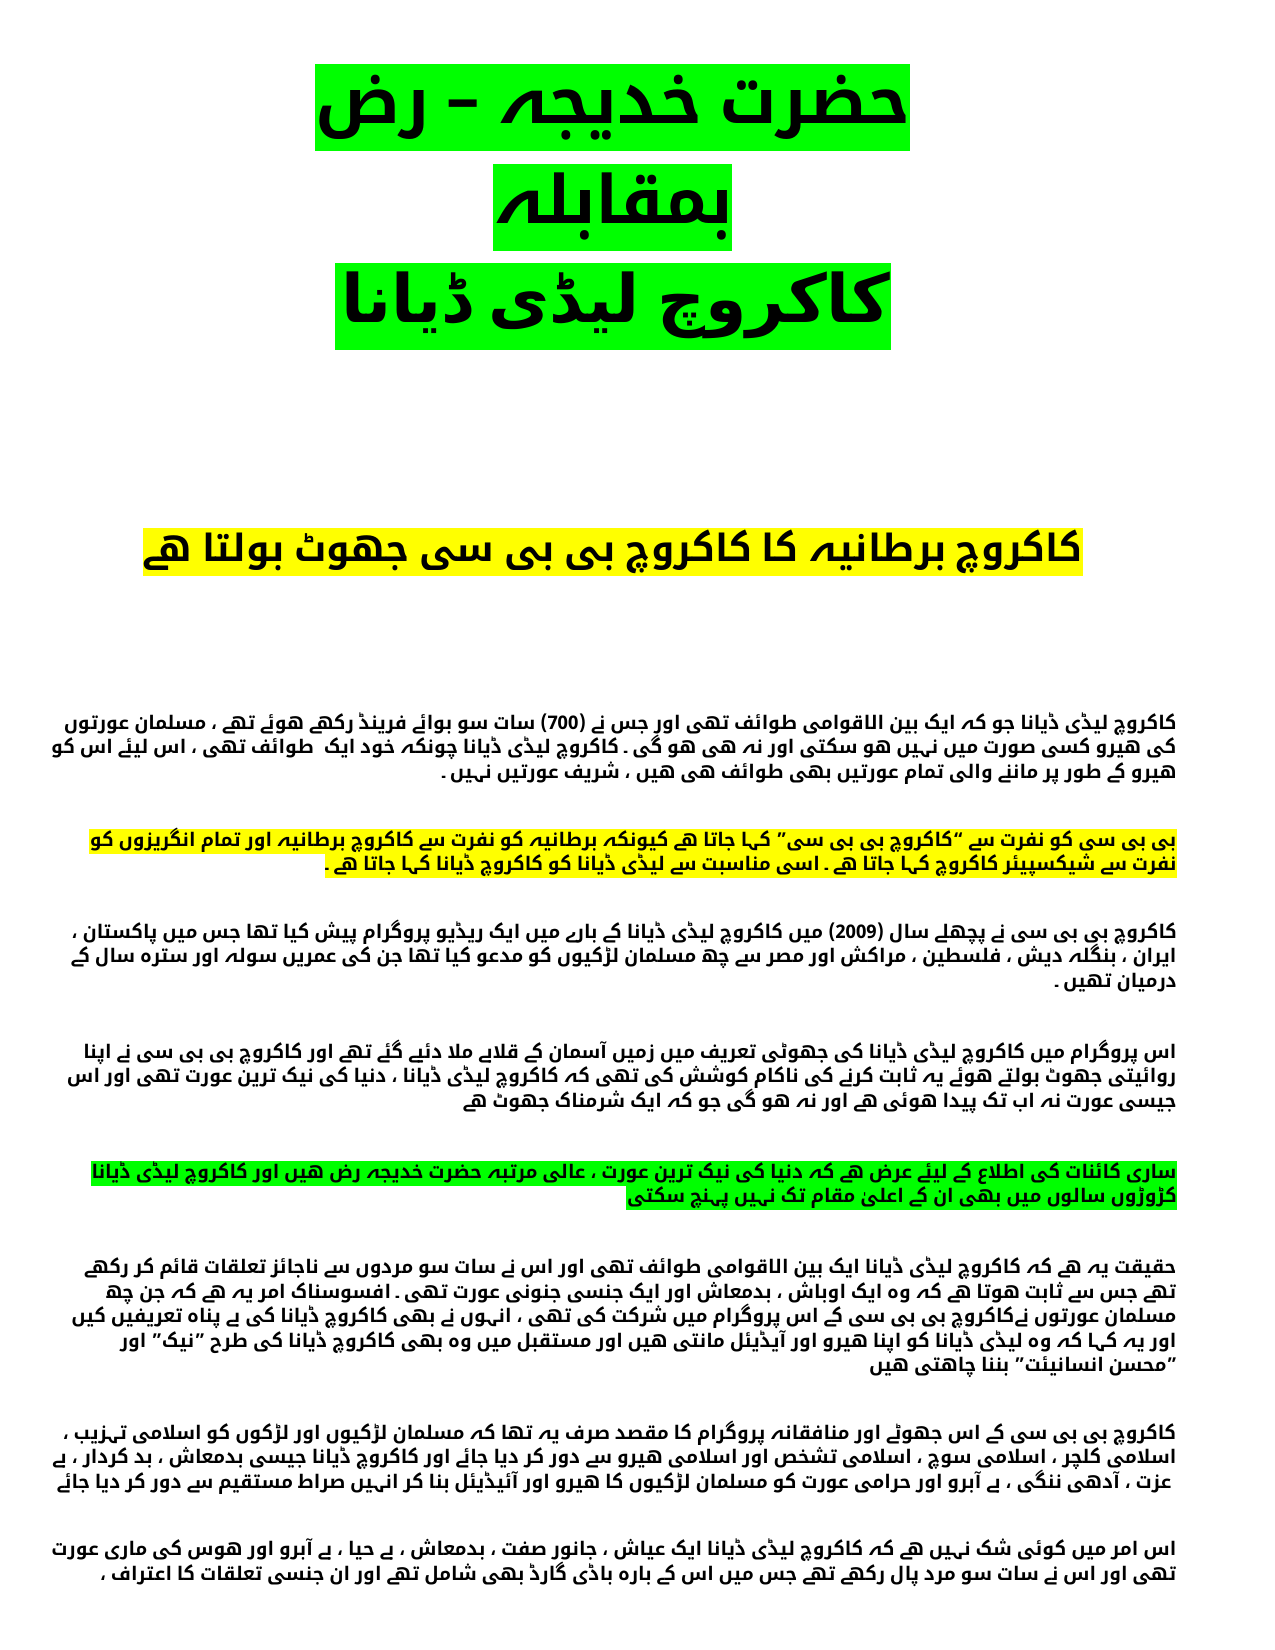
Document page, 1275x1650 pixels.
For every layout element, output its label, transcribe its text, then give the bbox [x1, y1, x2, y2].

text کاکروچ بی بی سی کے اس جھوٹے اور منافقانہ پروگرام کا مقصد صرف یہ تھا کہ مسلمان لڑکیوں اور لڑکوں کو اسلامی تہزیب ، اسلامی کلچر ، اسلامی سوچ ، اسلامی تشخص اور اسلامی ھیرو سے دور کر دیا جائے اور کاکروچ ڈیانا جیسی بدمعاش ، بد کردار ، بے عزت ، آدھی ننگی ، بے آبرو اور حرامی عورت کو مسلمان لڑکیوں کا ھیرو اور آئیڈیئل بنا کر انہیں صراط مستقیم سے دور کر دیا جائے [48, 1422, 1177, 1496]
text حقیقت یہ ھے کہ کاکروچ لیڈی ڈیانا ایک بین الاقوامی طوائف تھی اور اس نے سات سو مردوں سے ناجائز تعلقات قائم کر رکھے تھے جس سے ثابت ھوتا ھے کہ وہ ایک اوباش ، بدمعاش اور ایک جنسی جنونی عورت تھی ۔ افسوسناک امر یہ ھے کہ جن چھ مسلمان عورتوں نےکاکروچ بی بی سی کے اس پروگرام میں شرکت کی تھی ، انہوں نے بھی کاکروچ ڈیانا کی بے پناہ تعریفیں کیں اور یہ کہا کہ وہ لیڈی ڈیانا کو اپنا ھیرو اور آیڈیئل مانتی ھیں اور مستقبل میں وہ بھی کاکروچ ڈیانا کی طرح ”نیک” اور ”محسن انسانیئت” بننا چاھتی ھیں [48, 1257, 1177, 1379]
text بی بی سی کو نفرت سے “کاکروچ بی بی سی” کہا جاتا ھے کیونکہ برطانیہ کو نفرت سے کاکروچ برطانیہ اور تمام انگریزوں کو نفرت سے شیکسپیئر کاکروچ کہا جاتا ھے ۔ اسی مناسبت سے لیڈی ڈیانا کو کاکروچ ڈیانا کہا جاتا ھے ۔ [48, 829, 1177, 878]
text ساری کائنات کی اطلاع کے لیئے عرض ھے کہ دنیا کی نیک ترین عورت ، عالی مرتبہ حضرت خدیجہ رض ھیں اور کاکروچ لیڈی ڈیانا کڑوڑوں سالوں میں بھی ان کے اعلیٰ مقام تک نہیں پہنچ سکتی [48, 1161, 1177, 1210]
text کاکروچ لیڈی ڈیانا [48, 263, 1177, 350]
text اس پروگرام میں کاکروچ لیڈی ڈیانا کی جھوٹی تعریف میں زمیں آسمان کے قلابے ملا دئیے گئے تھے اور کاکروچ بی بی سی نے اپنا روائیتی جھوٹ بولتے ھوئے یہ ثابت کرنے کی ناکام کوشش کی تھی کہ کاکروچ لیڈی ڈیانا ، دنیا کی نیک ترین عورت تھی اور اس جیسی عورت نہ اب تک پیدا ھوئی ھے اور نہ ھو گی جو کہ ایک شرمناک جھوٹ ھے [48, 1041, 1177, 1115]
text کاکروچ برطانیہ کا کاکروچ بی بی سی جھوٹ بولتا ھے [48, 527, 1177, 576]
text اس امر میں کوئی شک نہیں ھے کہ کاکروچ لیڈی ڈیانا ایک عیاش ، جانور صفت ، بدمعاش ، بے حیا ، بے آبرو اور ھوس کی ماری عورت تھی اور اس نے سات سو مرد پال رکھے تھے جس میں اس کے بارہ باڈی گارڈ بھی شامل تھے اور ان جنسی تعلقات کا اعتراف ، [48, 1539, 1177, 1588]
text . [48, 786, 1177, 808]
text . [48, 900, 1177, 921]
text کاکروچ لیڈی ڈیانا جو کہ ایک بین الاقوامی طوائف تھی اور جس نے (700) سات سو بوائے فرینڈ رکھے ھوئے تھے ، مسلمان عورتوں کی ھیرو کسی صورت میں نہیں ھو سکتی اور نہ ھی ھو گی ۔ کاکروچ لیڈی ڈیانا چونکہ خود ایک طوائف تھی ، اس لیئے اس کو ھیرو کے طور پر ماننے والی تمام عورتیں بھی طوائف ھی ھیں ، شریف عورتیں نہیں ۔ [48, 713, 1177, 786]
text حضرت خدیجہ – رض [48, 64, 1177, 151]
text کاکروچ بی بی سی نے پچھلے سال (2009) میں کاکروچ لیڈی ڈیانا کے بارے میں ایک ریڈیو پروگرام پیش کیا تھا جس میں پاکستان ، ایران ، بنگلہ دیش ، فلسطین ، مراکش اور مصر سے چھ مسلمان لڑکیوں کو مدعو کیا تھا جن کی عمریں سولہ اور سترہ سال کے درمیان تھیں ۔ [48, 921, 1177, 995]
text . [48, 878, 1177, 900]
text بمقابلہ [48, 163, 1177, 251]
